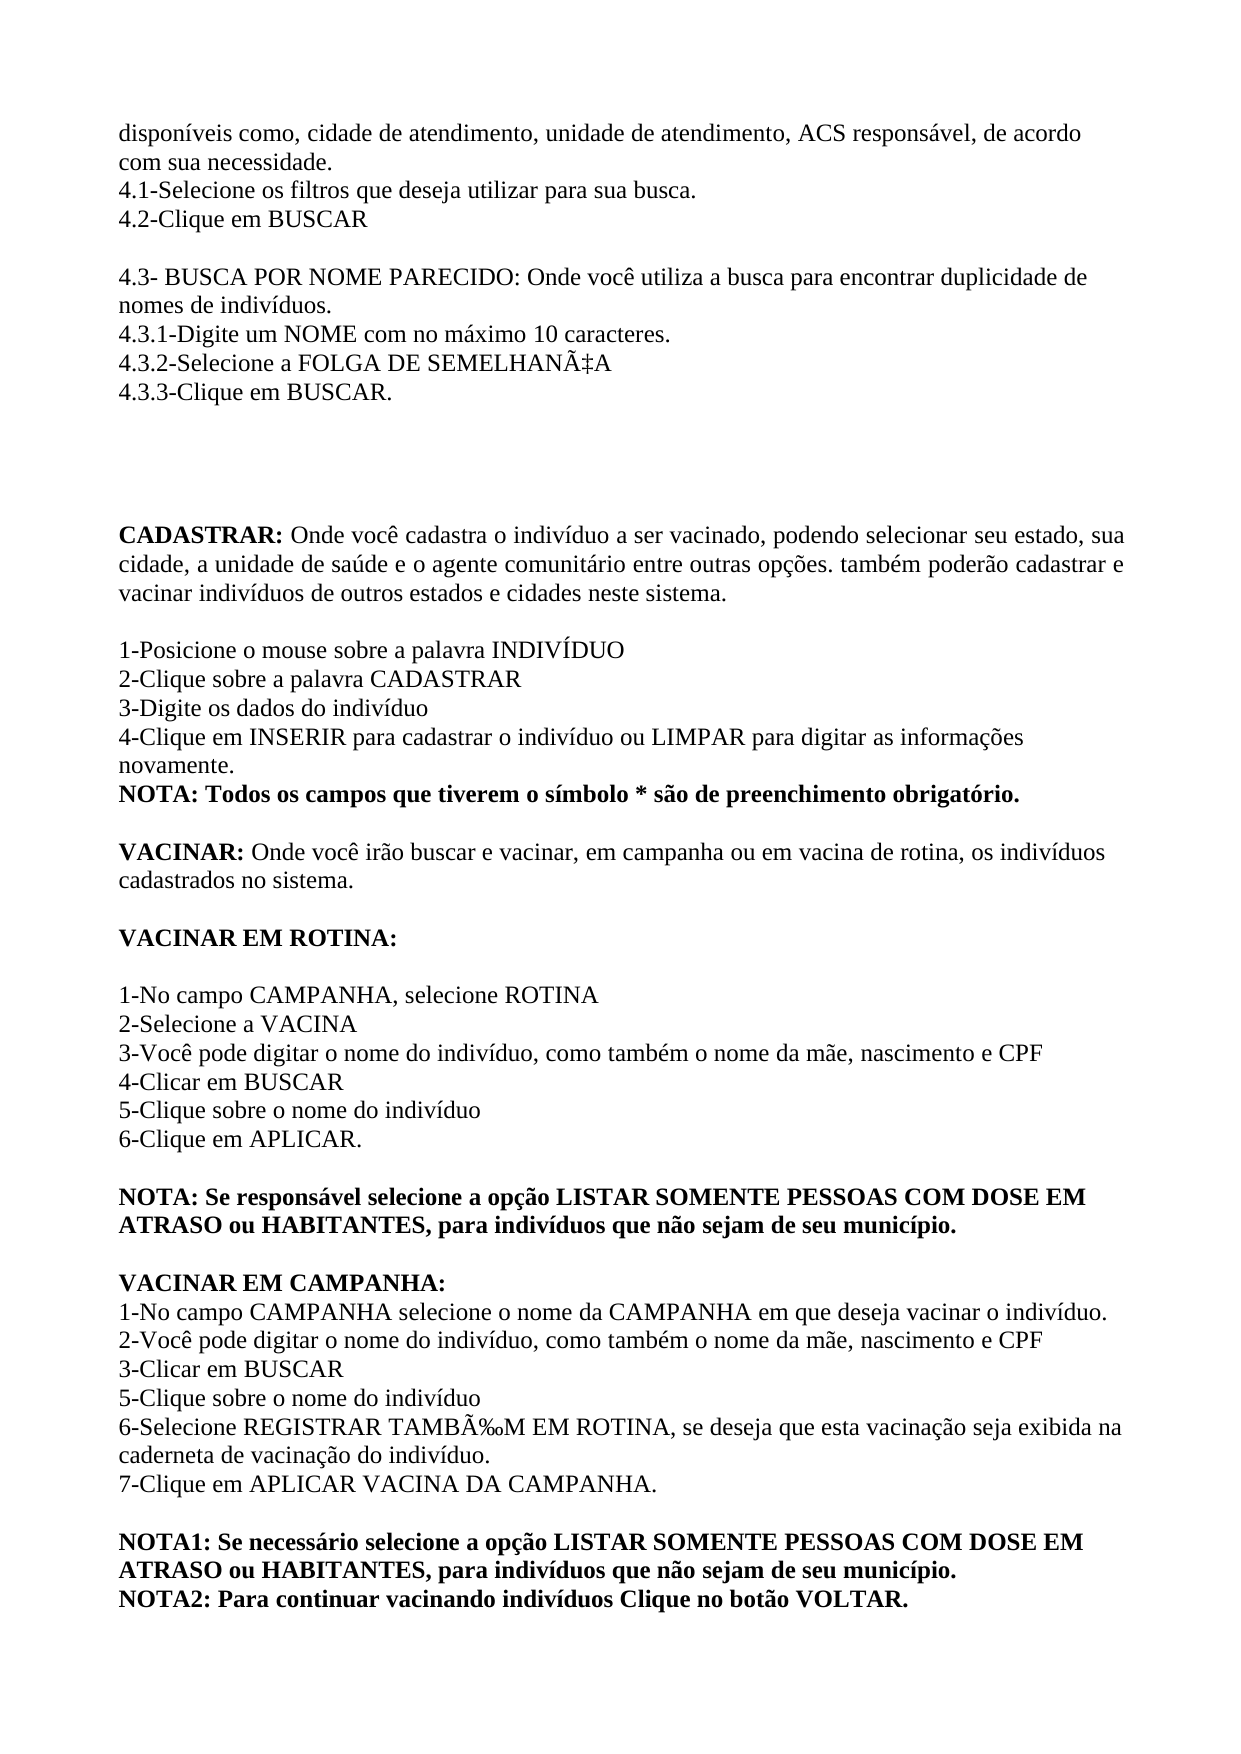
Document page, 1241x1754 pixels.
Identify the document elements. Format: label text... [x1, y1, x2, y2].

text 1-No campo CAMPANHA selecione o nome da CAMPANHA em que deseja vacinar o indivíduo. [118, 1297, 1111, 1326]
text 4.1-Selecione os filtros que deseja utilizar para sua busca. [118, 176, 702, 204]
text 1-Posicione o mouse sobre a palavra INDIVÍDUO [118, 636, 630, 664]
text NOTA2: Para continuar vacinando indivíduos Clique no botão VOLTAR. [118, 1584, 914, 1613]
text NOTA1: Se necessário selecione a opção LISTAR SOMENTE PESSOAS COM DOSE EM ATRASO ou HABITANTES, para indivíduos que não sejam de seu município. [118, 1527, 1089, 1584]
text VACINAR EM CAMPANHA: [118, 1268, 452, 1297]
text 1-No campo CAMPANHA, selecione ROTINA [118, 981, 604, 1009]
text 6-Selecione REGISTRAR TAMBÃ‰M EM ROTINA, se deseja que esta vacinação seja exibida na caderneta de vacinação do indivíduo. [118, 1412, 1127, 1469]
text 3-Você pode digitar o nome do indivíduo, como também o nome da mãe, nascimento e CPF [118, 1038, 1046, 1067]
text 2-Selecione a VACINA [118, 1009, 363, 1038]
text 4-Clique em INSERIR para cadastrar o indivíduo ou LIMPAR para digitar as informações novamente. [118, 722, 1029, 779]
text CADASTRAR: Onde você cadastra o indivíduo a ser vacinado, podendo selecionar seu estado, sua cidade, a unidade de saúde e o agente comunitário entre outras opções. também poderão cadastrar e vacinar indivíduos de outros estados e cidades neste sistema. [118, 521, 1124, 607]
text 4.3.3-Clique em BUSCAR. [118, 377, 399, 406]
text 3-Digite os dados do indivíduo [118, 693, 434, 722]
text VACINAR: Onde você irão buscar e vacinar, em campanha ou em vacina de rotina, os indivíduos cadastrados no sistema. [118, 837, 1110, 894]
text VACINAR EM ROTINA: [118, 923, 404, 952]
text 7-Clique em APLICAR VACINA DA CAMPANHA. [118, 1469, 663, 1498]
text 5-Clique sobre o nome do indivíduo [118, 1096, 486, 1124]
text 4.3.2-Selecione a FOLGA DE SEMELHANÃ‡A [118, 348, 617, 377]
text NOTA: Todos os campos que tiverem o símbolo * são de preenchimento obrigatório. [118, 779, 1023, 808]
text 4.3- BUSCA POR NOME PARECIDO: Onde você utiliza a busca para encontrar duplicidade de nomes de indivíduos. [118, 262, 1093, 319]
text disponíveis como, cidade de atendimento, unidade de atendimento, ACS responsável, de acordo com sua necessidade. [118, 118, 1085, 176]
text 6-Clique em APLICAR. [118, 1124, 368, 1153]
text 4-Clicar em BUSCAR [118, 1067, 350, 1096]
text 2-Você pode digitar o nome do indivíduo, como também o nome da mãe, nascimento e CPF [118, 1326, 1046, 1354]
text NOTA: Se responsável selecione a opção LISTAR SOMENTE PESSOAS COM DOSE EM ATRASO ou HABITANTES, para indivíduos que não sejam de seu município. [118, 1182, 1092, 1239]
text 4.2-Clique em BUSCAR [118, 204, 374, 233]
text 4.3.1-Digite um NOME com no máximo 10 caracteres. [118, 319, 676, 348]
text 2-Clique sobre a palavra CADASTRAR [118, 664, 527, 693]
text 3-Clicar em BUSCAR [118, 1354, 350, 1383]
text 5-Clique sobre o nome do indivíduo [118, 1383, 486, 1412]
